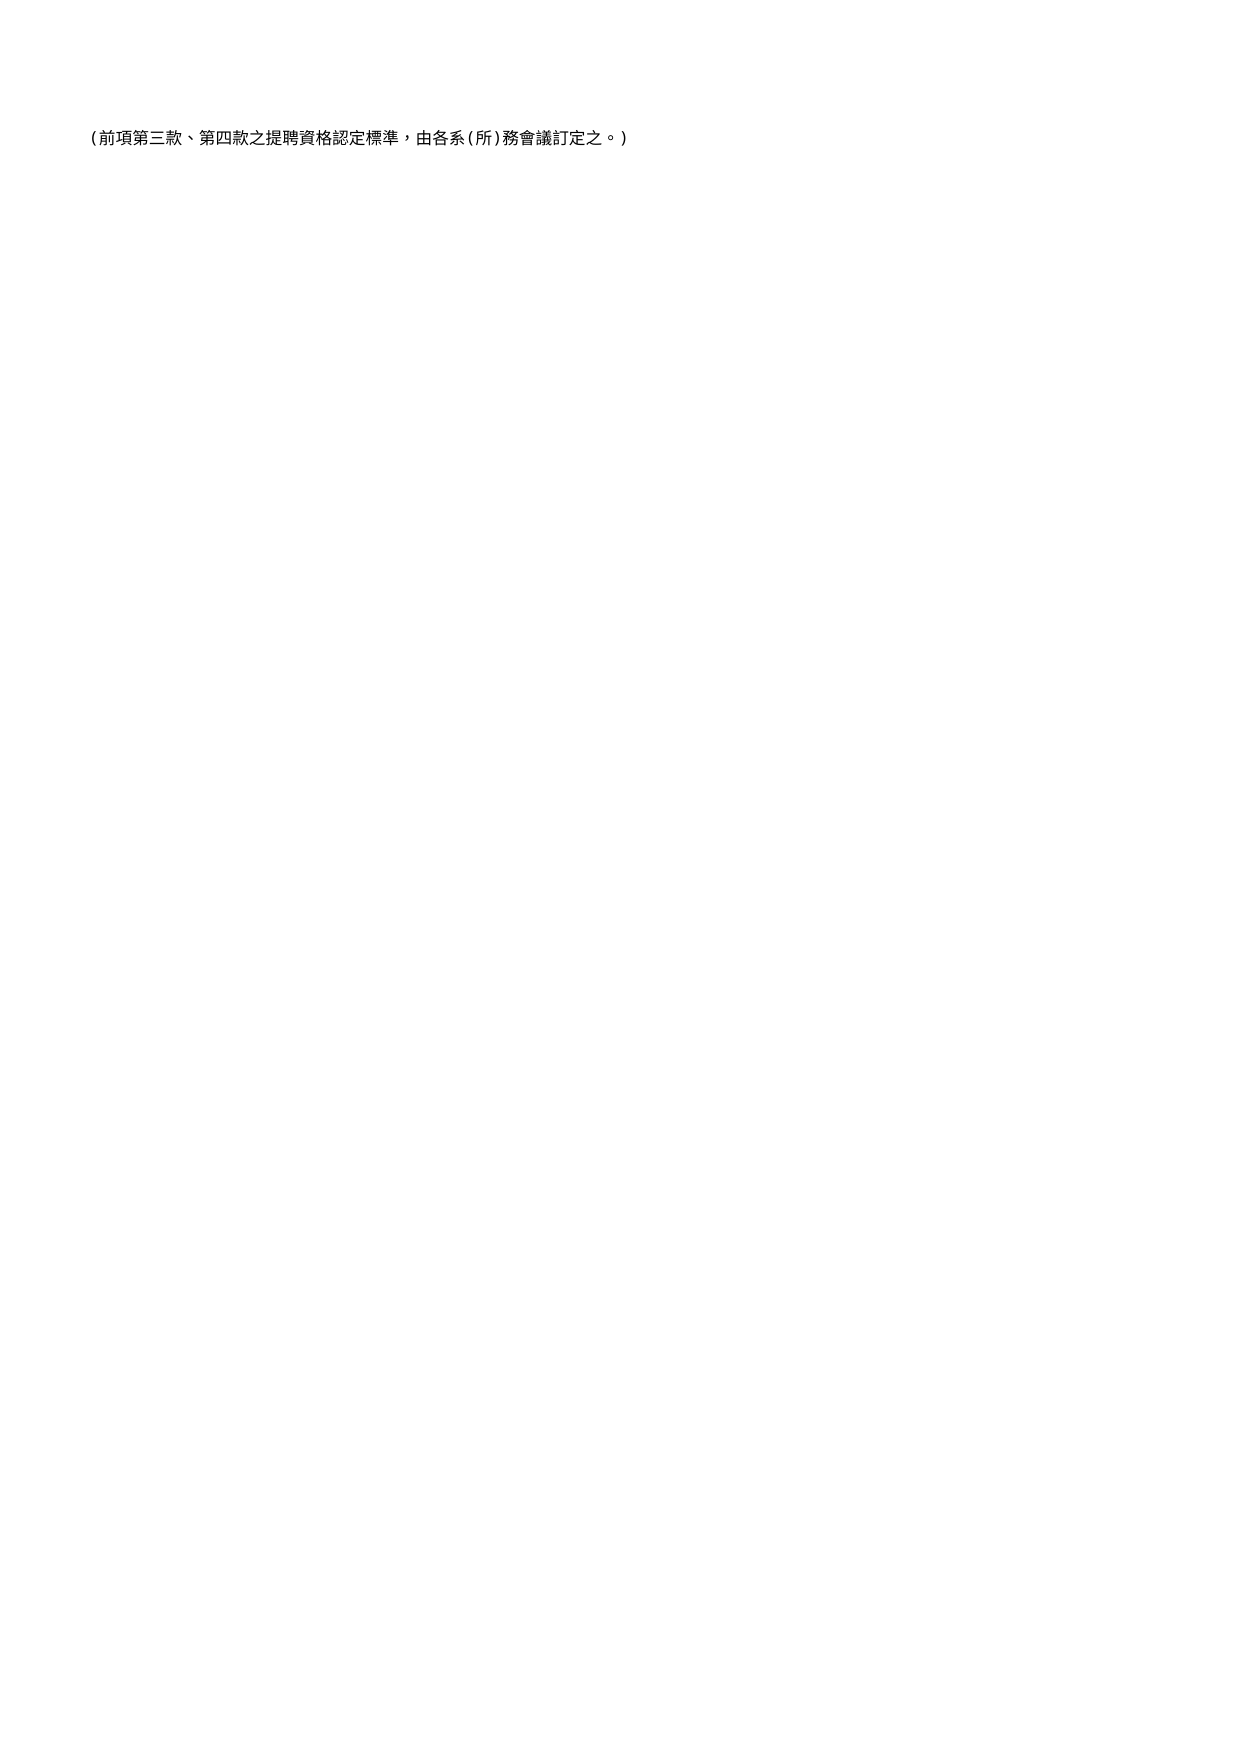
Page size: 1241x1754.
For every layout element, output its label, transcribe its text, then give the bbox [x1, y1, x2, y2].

text (前項第三款、第四款之提聘資格認定標準，由各系(所)務會議訂定之。) [89, 96, 1181, 158]
